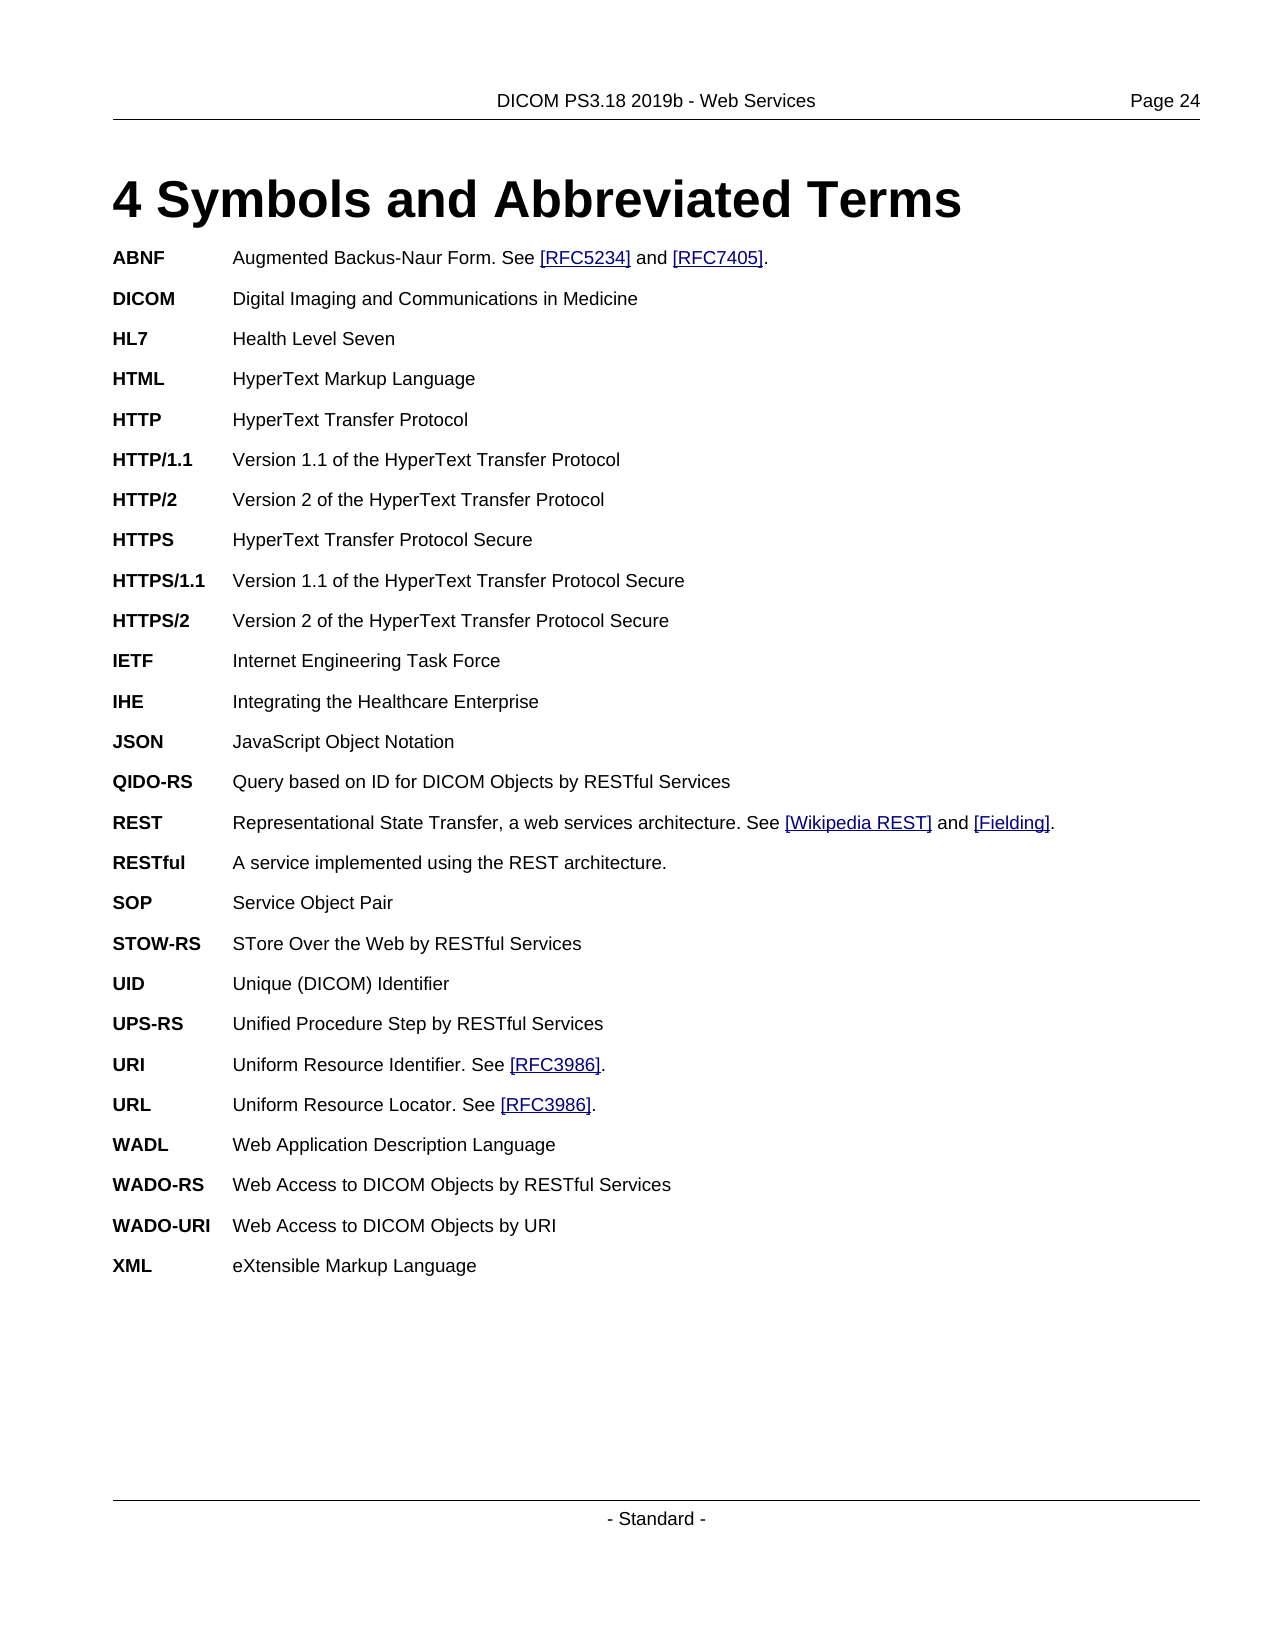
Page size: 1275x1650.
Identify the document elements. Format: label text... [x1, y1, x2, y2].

text WADO-RS Web Access to DICOM Objects by RESTful Services [112, 1174, 1200, 1196]
text IETF Internet Engineering Task Force [112, 650, 1200, 672]
text HL7 Health Level Seven [112, 328, 1200, 349]
text HTTP/1.1 Version 1.1 of the HyperText Transfer Protocol [112, 449, 1200, 470]
text DICOM Digital Imaging and Communications in Medicine [112, 287, 1200, 309]
text ABNF Augmented Backus-Naur Form. See [RFC5234] and [RFC7405]. [112, 247, 1200, 269]
text UID Unique (DICOM) Identifier [112, 973, 1200, 994]
text HTTP/2 Version 2 of the HyperText Transfer Protocol [112, 489, 1200, 511]
text HTTPS HyperText Transfer Protocol Secure [112, 529, 1200, 551]
text QIDO-RS Query based on ID for DICOM Objects by RESTful Services [112, 771, 1200, 793]
text URI Uniform Resource Identifier. See [RFC3986]. [112, 1053, 1200, 1075]
text HTML HyperText Markup Language [112, 368, 1200, 389]
text UPS-RS Unified Procedure Step by RESTful Services [112, 1013, 1200, 1034]
text 4 Symbols and Abbreviated Terms [112, 169, 1200, 228]
text SOP Service Object Pair [112, 892, 1200, 914]
text REST Representational State Transfer, a web services architecture. See [Wikipedia REST] and [Fielding]. [112, 811, 1200, 833]
text HTTPS/1.1 Version 1.1 of the HyperText Transfer Protocol Secure [112, 569, 1200, 591]
text WADL Web Application Description Language [112, 1134, 1200, 1156]
text URL Uniform Resource Locator. See [RFC3986]. [112, 1094, 1200, 1115]
text XML eXtensible Markup Language [112, 1255, 1200, 1276]
text STOW-RS STore Over the Web by RESTful Services [112, 932, 1200, 954]
text HTTPS/2 Version 2 of the HyperText Transfer Protocol Secure [112, 610, 1200, 631]
text WADO-URI Web Access to DICOM Objects by URI [112, 1214, 1200, 1236]
text HTTP HyperText Transfer Protocol [112, 408, 1200, 430]
text JSON JavaScript Object Notation [112, 731, 1200, 752]
text RESTful A service implemented using the REST architecture. [112, 852, 1200, 873]
text IHE Integrating the Healthcare Enterprise [112, 691, 1200, 712]
